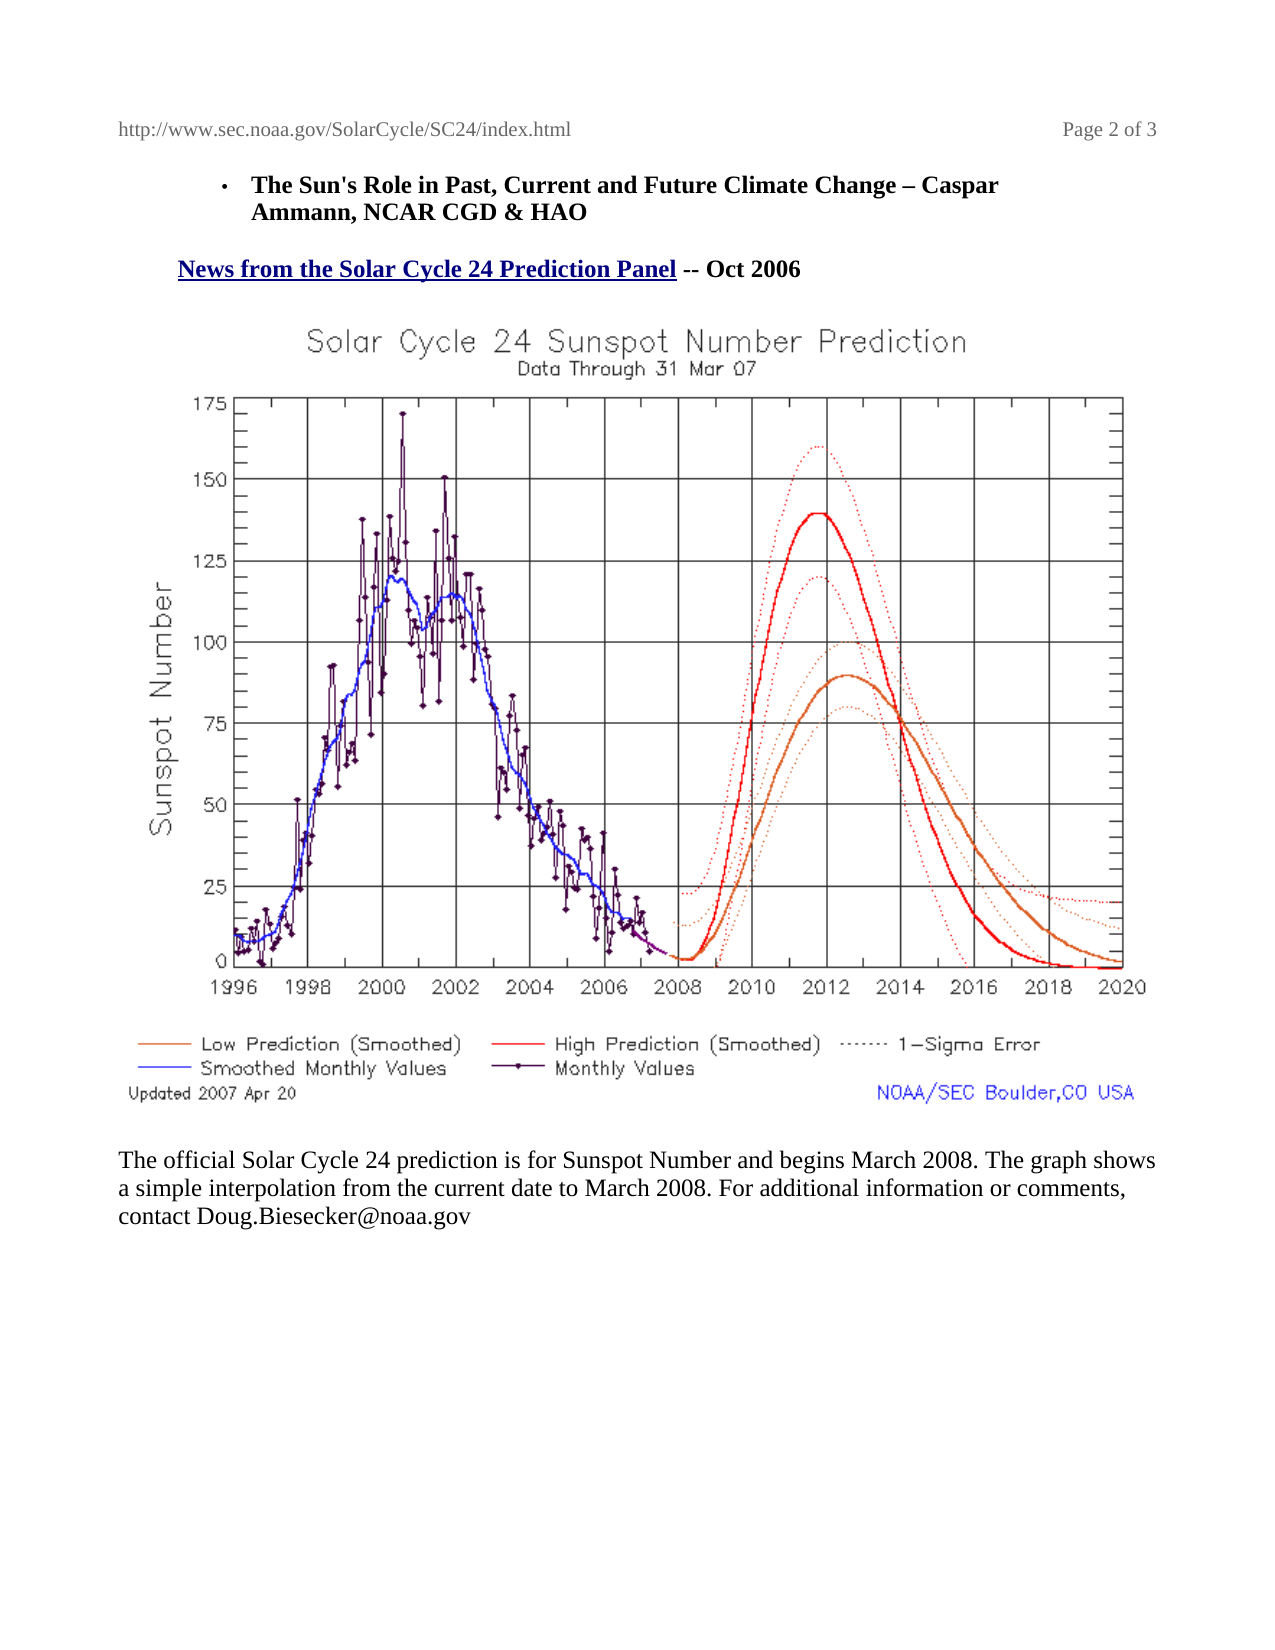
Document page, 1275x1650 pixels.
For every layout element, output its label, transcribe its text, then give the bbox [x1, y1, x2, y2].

text News from the Solar Cycle 24 Prediction Panel -- Oct 2006 [177, 256, 1098, 283]
text The official Solar Cycle 24 prediction is for Sunspot Number and begins March 2008. The graph shows a simple interpolation from the current date to March 2008. For additional information or comments, contact Doug.Biesecker@noaa.gov [118, 1146, 1157, 1229]
list The Sun's Role in Past, Current and Future Climate Change – Caspar Ammann, NCAR CGD & HAO [221, 171, 1098, 226]
